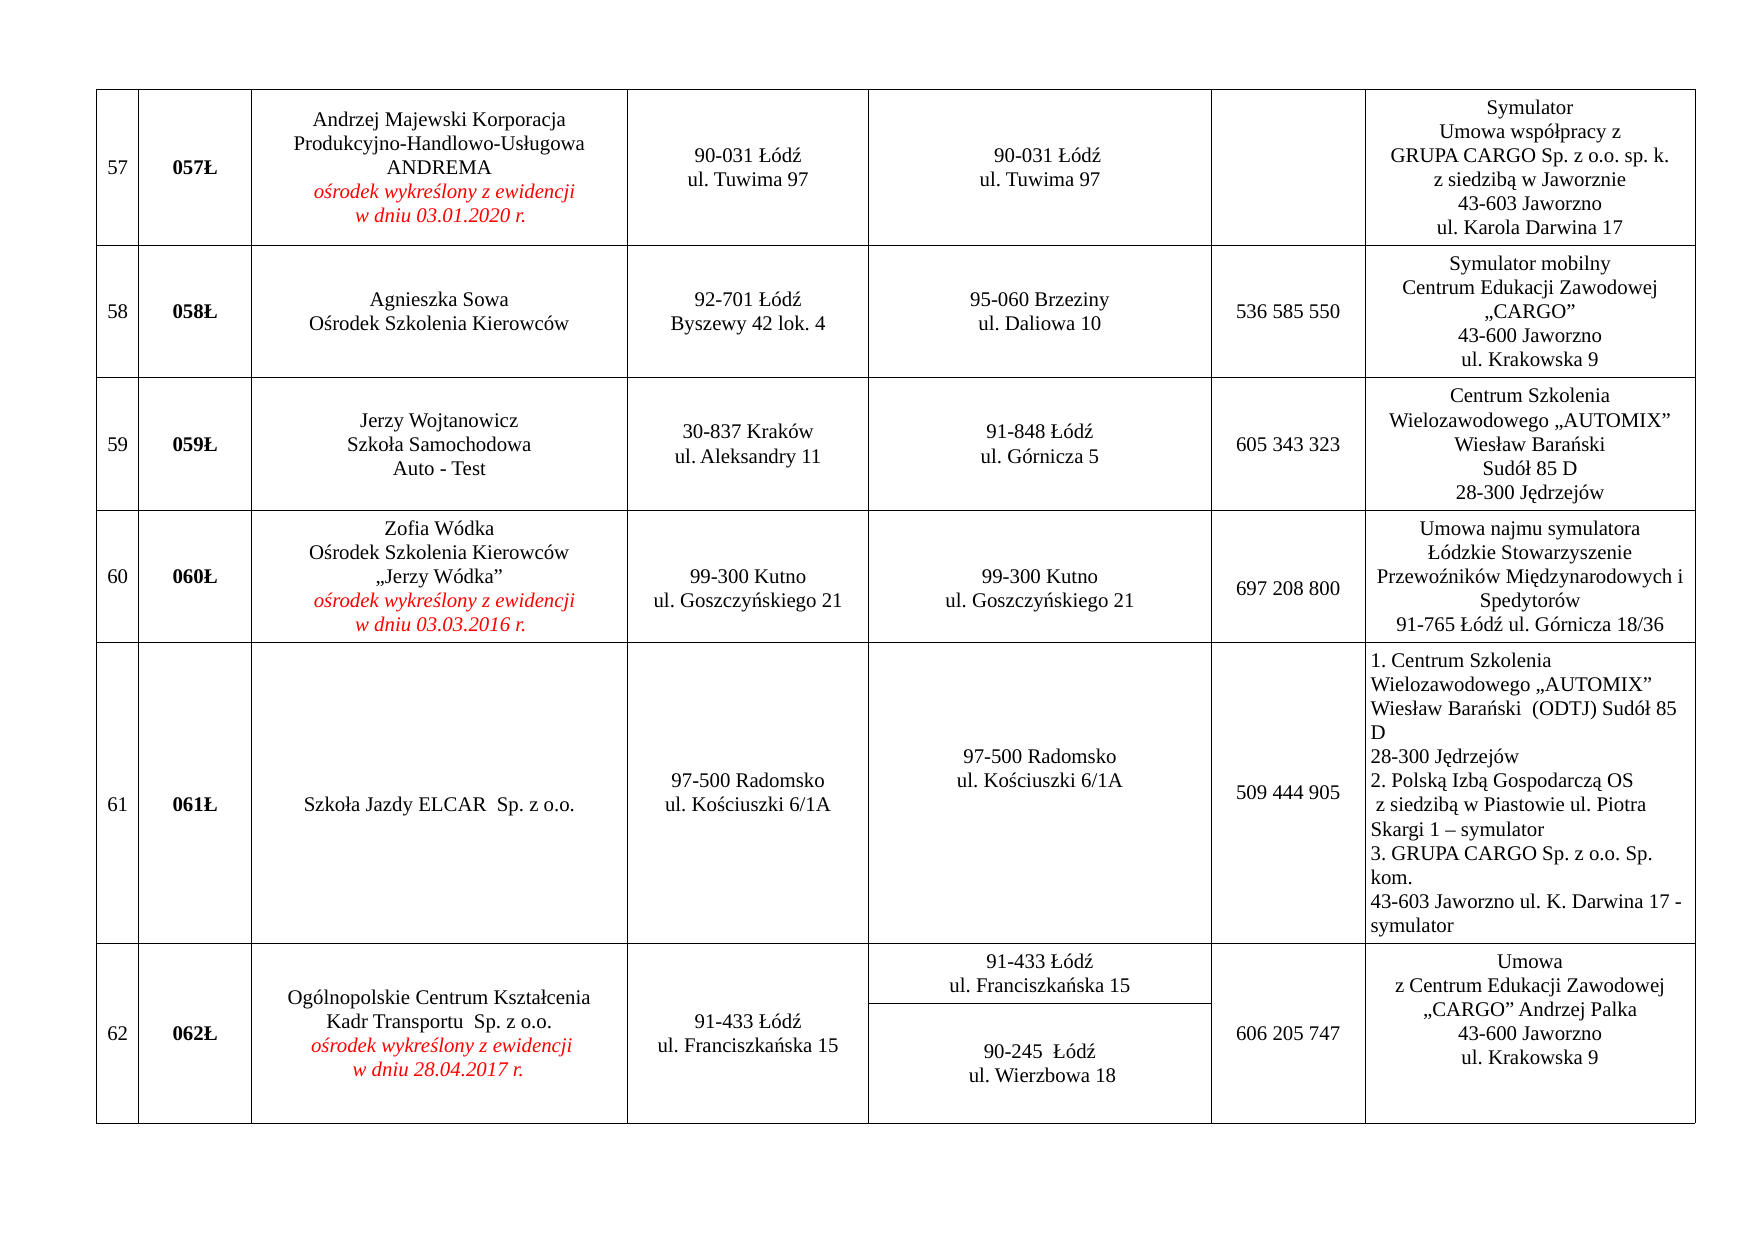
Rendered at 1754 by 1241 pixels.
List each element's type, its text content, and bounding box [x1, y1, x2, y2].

table_cell 91-433 Łódź ul. Franciszkańska 15 [628, 944, 868, 1123]
table_cell 97-500 Radomsko ul. Kościuszki 6/1A [628, 643, 868, 942]
table_cell 60 [97, 511, 138, 642]
table_cell Umowa najmu symulatora Łódzkie Stowarzyszenie Przewoźników Międzynarodowych i Spedytorów 91-765 Łódź ul. Górnicza 18/36 [1366, 511, 1695, 642]
table_cell 58 [97, 246, 138, 377]
table_cell [1212, 90, 1365, 245]
table_cell 95-060 Brzeziny ul. Daliowa 10 [869, 246, 1211, 377]
table_cell 61 [97, 643, 138, 942]
table_cell Symulator mobilny Centrum Edukacji Zawodowej „CARGO” 43-600 Jaworzno ul. Krakowska 9 [1366, 246, 1695, 377]
table_cell 606 205 747 [1212, 944, 1365, 1123]
table_cell 061Ł [139, 643, 251, 942]
table_cell 062Ł [139, 944, 251, 1123]
table_cell 059Ł [139, 378, 251, 509]
table_cell 90-031 Łódź ul. Tuwima 97 [628, 90, 868, 245]
table_cell 99-300 Kutno ul. Goszczyńskiego 21 [869, 511, 1211, 642]
table_cell Szkoła Jazdy ELCAR Sp. z o.o. [252, 643, 627, 942]
table_cell 90-031 Łódź ul. Tuwima 97 [869, 90, 1211, 245]
table_cell 91-433 Łódź ul. Franciszkańska 15 [869, 944, 1211, 1003]
table_cell 92-701 Łódź Byszewy 42 lok. 4 [628, 246, 868, 377]
table_cell 97-500 Radomsko ul. Kościuszki 6/1A [869, 643, 1211, 942]
table_cell 62 [97, 944, 138, 1123]
table_cell 058Ł [139, 246, 251, 377]
table_cell 509 444 905 [1212, 643, 1365, 942]
table_cell Jerzy Wojtanowicz Szkoła Samochodowa Auto - Test [252, 378, 627, 509]
table_cell Andrzej Majewski Korporacja Produkcyjno-Handlowo-Usługowa ANDREMA ośrodek wykreślony z ewidencji w dniu 03.01.2020 r. [252, 90, 627, 245]
table_cell 1. Centrum Szkolenia Wielozawodowego „AUTOMIX” Wiesław Barański (ODTJ) Sudół 85 D 28-300 Jędrzejów 2. Polską Izbą Gospodarczą OS z siedzibą w Piastowie ul. Piotra Skargi 1 – symulator 3. GRUPA CARGO Sp. z o.o. Sp. kom. 43-603 Jaworzno ul. K. Darwina 17 - symulator [1366, 643, 1695, 942]
table_cell Agnieszka Sowa Ośrodek Szkolenia Kierowców [252, 246, 627, 377]
table_cell 90-245 Łódź ul. Wierzbowa 18 [869, 1004, 1211, 1123]
table_cell 697 208 800 [1212, 511, 1365, 642]
table_cell 536 585 550 [1212, 246, 1365, 377]
table_cell 57 [97, 90, 138, 245]
table_cell 605 343 323 [1212, 378, 1365, 509]
table_cell Zofia Wódka Ośrodek Szkolenia Kierowców „Jerzy Wódka” ośrodek wykreślony z ewidencji w dniu 03.03.2016 r. [252, 511, 627, 642]
table_cell Symulator Umowa współpracy z GRUPA CARGO Sp. z o.o. sp. k. z siedzibą w Jaworznie 43-603 Jaworzno ul. Karola Darwina 17 [1366, 90, 1695, 245]
table_cell 59 [97, 378, 138, 509]
table_cell Umowa z Centrum Edukacji Zawodowej „CARGO” Andrzej Palka 43-600 Jaworzno ul. Krakowska 9 [1366, 944, 1695, 1123]
table_cell 91-848 Łódź ul. Górnicza 5 [869, 378, 1211, 509]
table_cell 99-300 Kutno ul. Goszczyńskiego 21 [628, 511, 868, 642]
table_cell 30-837 Kraków ul. Aleksandry 11 [628, 378, 868, 509]
table_cell 057Ł [139, 90, 251, 245]
table_cell Centrum Szkolenia Wielozawodowego „AUTOMIX” Wiesław Barański Sudół 85 D 28-300 Jędrzejów [1366, 378, 1695, 509]
table_cell Ogólnopolskie Centrum Kształcenia Kadr Transportu Sp. z o.o. ośrodek wykreślony z ewidencji w dniu 28.04.2017 r. [252, 944, 627, 1123]
table_cell 060Ł [139, 511, 251, 642]
